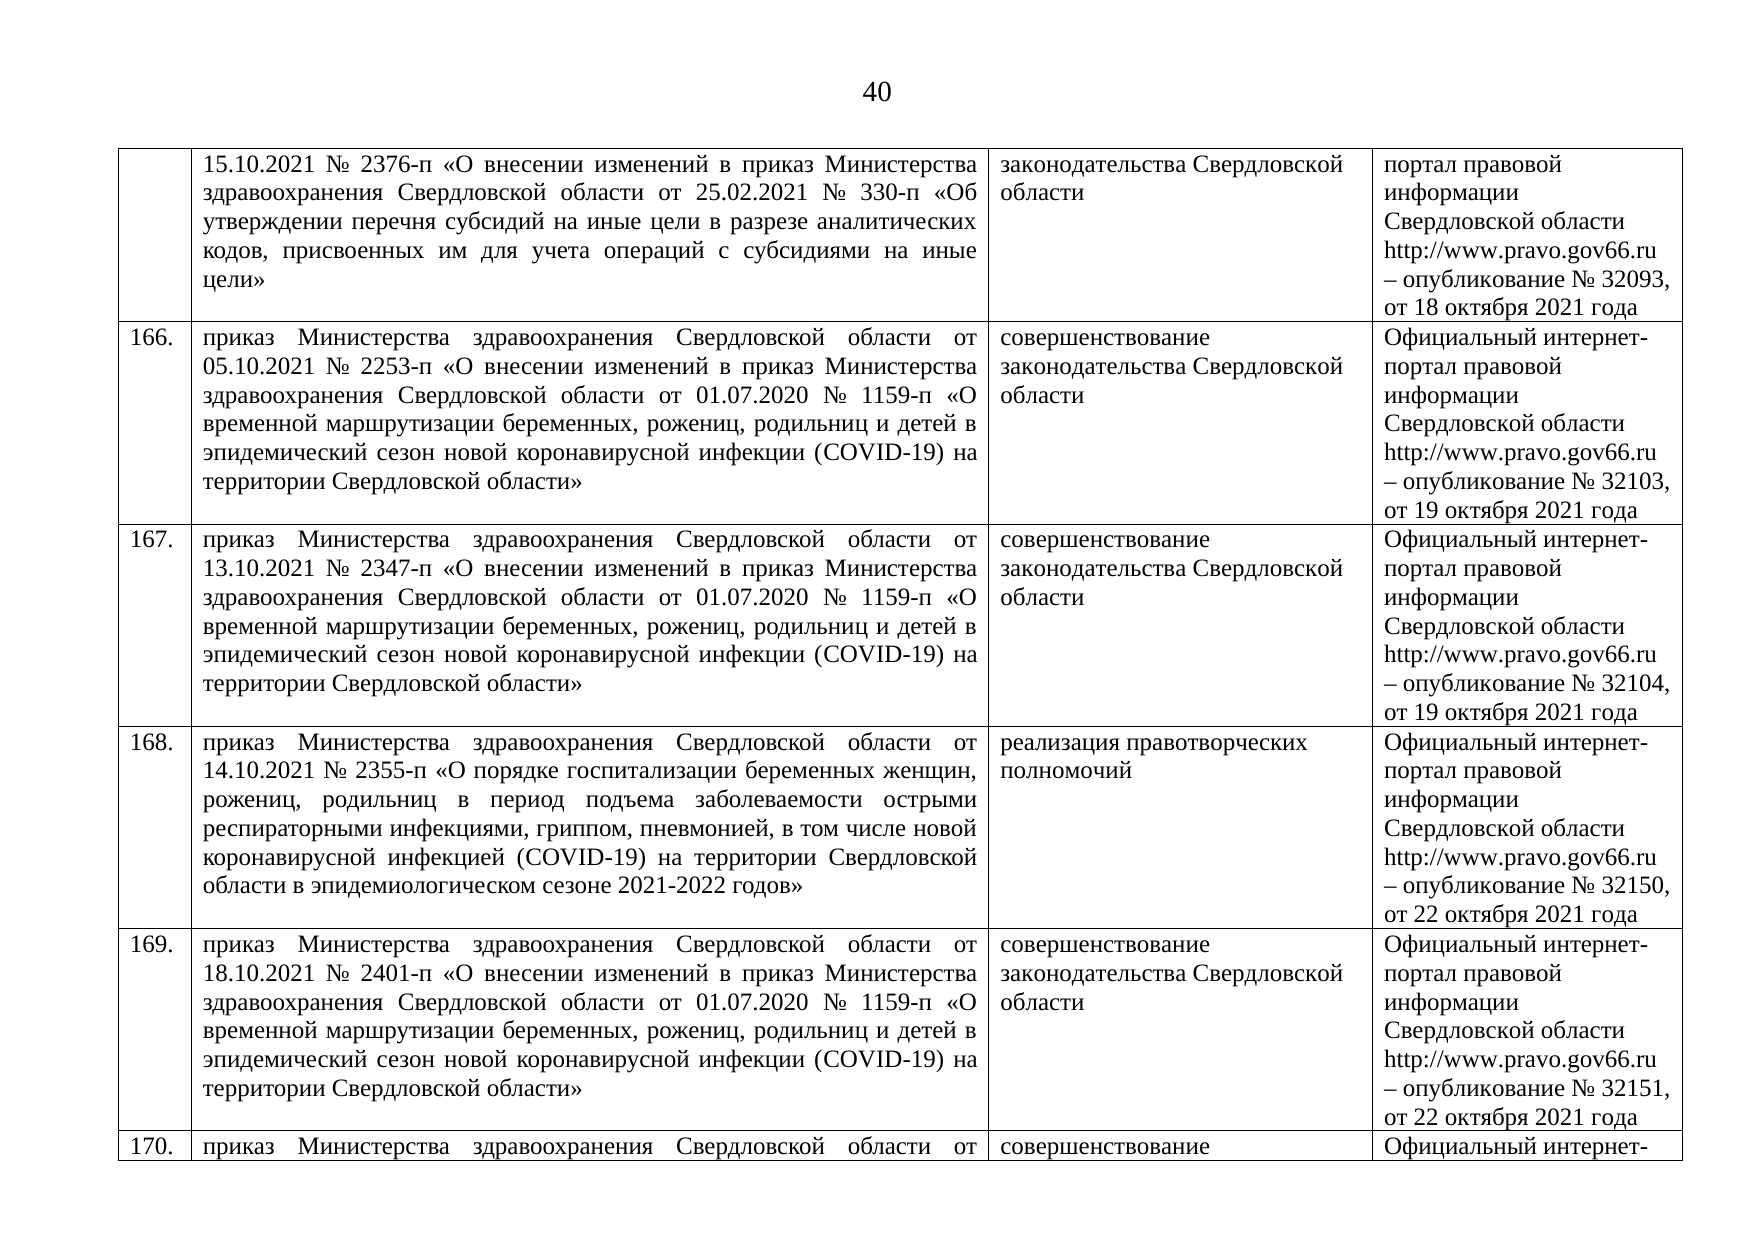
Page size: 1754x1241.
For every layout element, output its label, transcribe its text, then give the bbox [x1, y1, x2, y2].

table_cell совершенствование законодательства Свердловской области [989, 525, 1372, 726]
table_cell приказ Министерства здравоохранения Свердловской области от 18.10.2021 № 2401-п «О внесении изменений в приказ Министерства здравоохранения Свердловской области от 01.07.2020 № 1159-п «О временной маршрутизации беременных, рожениц, родильниц и детей в эпидемический сезон новой коронавирусной инфекции (COVID-19) на территории Свердловской области» [192, 929, 988, 1130]
table_cell портал правовой информации Свердловской области http://www.pravo.gov66.ru – опубликование № 32093, от 18 октября 2021 года [1373, 149, 1682, 321]
table_cell приказ Министерства здравоохранения Свердловской области от [192, 1131, 988, 1160]
table_cell [119, 149, 191, 321]
table_cell [119, 525, 191, 726]
table_cell реализация правотворческих полномочий [989, 727, 1372, 928]
table_cell законодательства Свердловской области [989, 149, 1372, 321]
table_cell [119, 322, 191, 523]
table_cell [119, 1131, 191, 1160]
table_cell [119, 727, 191, 928]
table_cell Официальный интернет-портал правовой информации Свердловской области http://www.pravo.gov66.ru – опубликование № 32151, от 22 октября 2021 года [1373, 929, 1682, 1130]
table_cell приказ Министерства здравоохранения Свердловской области от 14.10.2021 № 2355-п «О порядке госпитализации беременных женщин, рожениц, родильниц в период подъема заболеваемости острыми респираторными инфекциями, гриппом, пневмонией, в том числе новой коронавирусной инфекцией (COVID-19) на территории Свердловской области в эпидемиологическом сезоне 2021-2022 годов» [192, 727, 988, 928]
table_cell приказ Министерства здравоохранения Свердловской области от 13.10.2021 № 2347-п «О внесении изменений в приказ Министерства здравоохранения Свердловской области от 01.07.2020 № 1159-п «О временной маршрутизации беременных, рожениц, родильниц и детей в эпидемический сезон новой коронавирусной инфекции (COVID-19) на территории Свердловской области» [192, 525, 988, 726]
table_cell совершенствование законодательства Свердловской области [989, 929, 1372, 1130]
table_cell Официальный интернет-портал правовой информации Свердловской области http://www.pravo.gov66.ru – опубликование № 32103, от 19 октября 2021 года [1373, 322, 1682, 523]
table_cell совершенствование [989, 1131, 1372, 1160]
table_cell приказ Министерства здравоохранения Свердловской области от 05.10.2021 № 2253-п «О внесении изменений в приказ Министерства здравоохранения Свердловской области от 01.07.2020 № 1159-п «О временной маршрутизации беременных, рожениц, родильниц и детей в эпидемический сезон новой коронавирусной инфекции (COVID-19) на территории Свердловской области» [192, 322, 988, 523]
table_cell 15.10.2021 № 2376-п «О внесении изменений в приказ Министерства здравоохранения Свердловской области от 25.02.2021 № 330-п «Об утверждении перечня субсидий на иные цели в разрезе аналитических кодов, присвоенных им для учета операций с субсидиями на иные цели» [192, 149, 988, 321]
table_cell совершенствование законодательства Свердловской области [989, 322, 1372, 523]
table_cell [119, 929, 191, 1130]
table_cell Официальный интернет- [1373, 1131, 1682, 1160]
table_cell Официальный интернет-портал правовой информации Свердловской области http://www.pravo.gov66.ru – опубликование № 32104, от 19 октября 2021 года [1373, 525, 1682, 726]
table_cell Официальный интернет-портал правовой информации Свердловской области http://www.pravo.gov66.ru – опубликование № 32150, от 22 октября 2021 года [1373, 727, 1682, 928]
